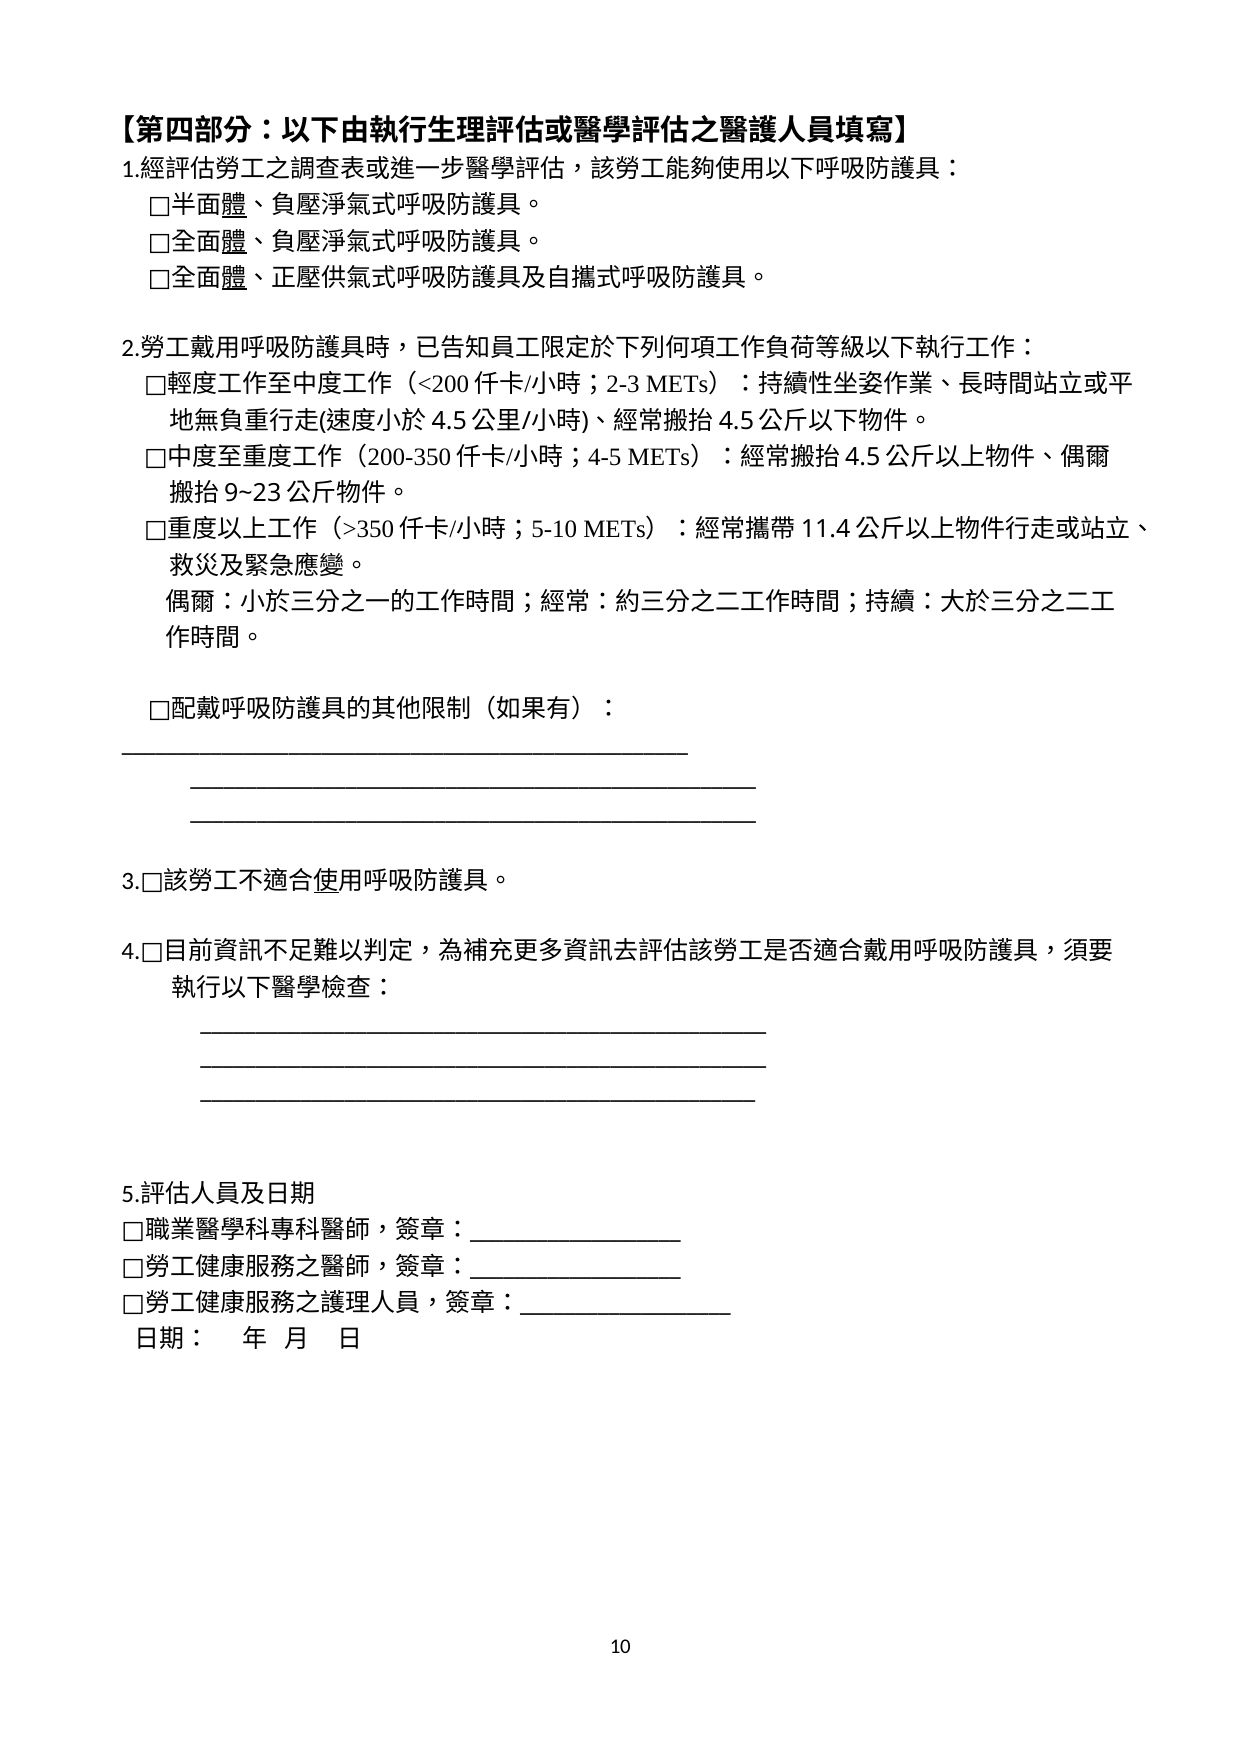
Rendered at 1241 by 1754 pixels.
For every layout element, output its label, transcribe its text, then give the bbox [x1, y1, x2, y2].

text □中度至重度工作（200-350仟卡/小時；4-5 METs）：經常搬抬4.5公斤以上物件、偶爾搬抬9~23公斤物件。 [144, 436, 1134, 509]
text ___________________________________________________ [41, 792, 1134, 826]
text □勞工健康服務之醫師，簽章：___________________ [121, 1246, 1134, 1282]
list 評估人員及日期 [121, 1174, 1134, 1210]
list 經評估勞工之調查表或進一步醫學評估，該勞工能夠使用以下呼吸防護具： [121, 149, 1134, 185]
text □重度以上工作（>350仟卡/小時；5-10 METs）：經常攜帶11.4公斤以上物件行走或站立、救災及緊急應變。 [144, 509, 1134, 581]
text □輕度工作至中度工作（<200仟卡/小時；2-3 METs）：持續性坐姿作業、長時間站立或平地無負重行走(速度小於4.5公里/小時)、經常搬抬4.5公斤以下物件。 [144, 364, 1134, 436]
list 勞工戴用呼吸防護具時，已告知員工限定於下列何項工作負荷等級以下執行工作： [121, 328, 1134, 364]
text □全面體、正壓供氣式呼吸防護具及自攜式呼吸防護具。 [148, 257, 1134, 294]
text ___________________________________________________ [41, 758, 1134, 792]
text □半面體、負壓淨氣式呼吸防護具。 [148, 185, 1134, 221]
text ___________________________________________________ [83, 1037, 1134, 1071]
text ___________________________________________________ [83, 1003, 1134, 1037]
text □配戴呼吸防護具的其他限制（如果有）： [148, 688, 1134, 724]
text 【第四部分：以下由執行生理評估或醫學評估之醫護人員填寫】 [106, 106, 1134, 149]
text □職業醫學科專科醫師，簽章：___________________ [121, 1210, 1134, 1246]
text □勞工健康服務之護理人員，簽章：___________________ [121, 1282, 1134, 1319]
list □目前資訊不足難以判定，為補充更多資訊去評估該勞工是否適合戴用呼吸防護具，須要執行以下醫學檢查： [121, 931, 1134, 1003]
text 日期： 年 月 日 [121, 1319, 1134, 1355]
text __________________________________________________ [83, 1071, 1134, 1106]
text 偶爾：小於三分之一的工作時間；經常：約三分之二工作時間；持續：大於三分之二工作時間。 [165, 581, 1134, 654]
text ___________________________________________________ [44, 724, 1134, 758]
text □全面體、負壓淨氣式呼吸防護具。 [148, 221, 1134, 257]
list □該勞工不適合使用呼吸防護具。 [121, 861, 1134, 897]
